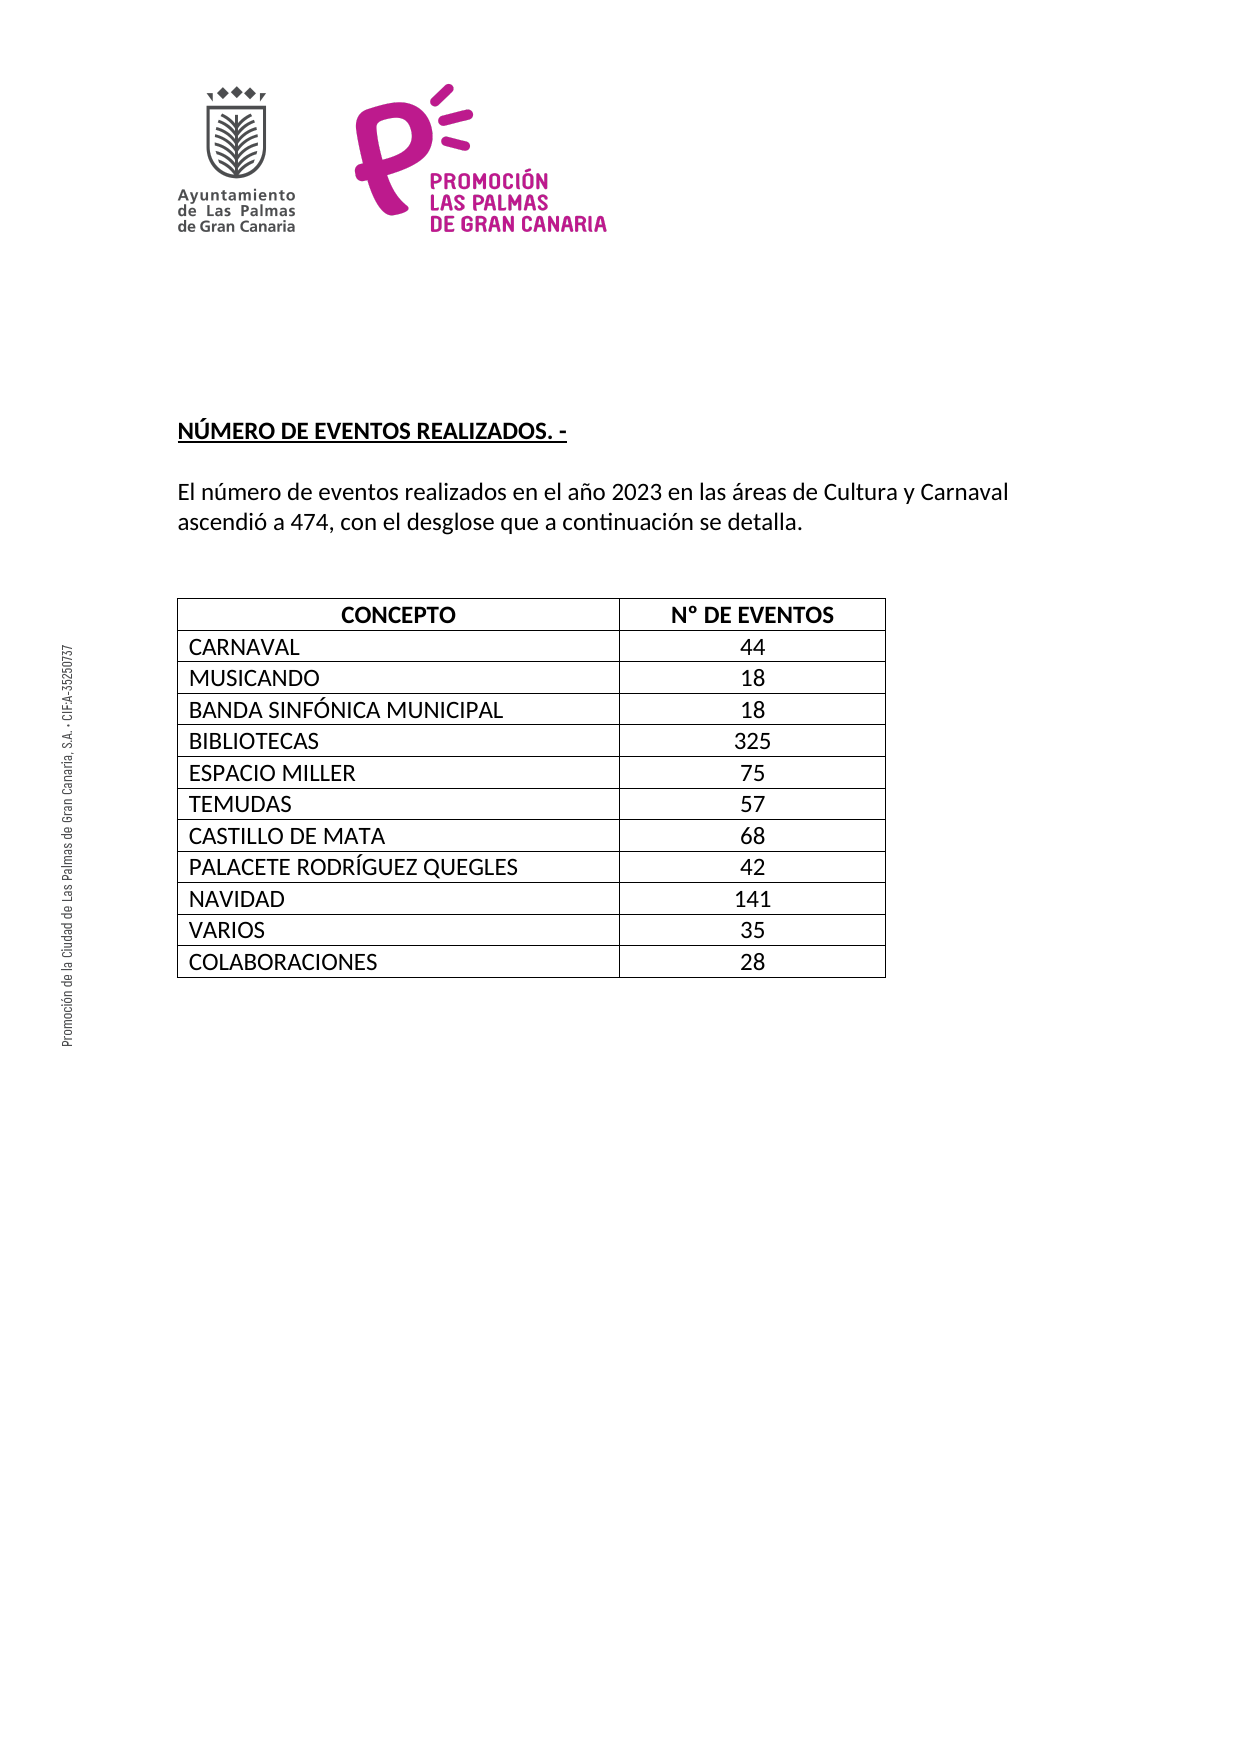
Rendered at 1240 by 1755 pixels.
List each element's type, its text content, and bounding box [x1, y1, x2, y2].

table_cell 44 [620, 631, 885, 661]
table_cell 68 [620, 820, 885, 851]
table_cell MUSICANDO [178, 662, 619, 693]
table_cell CARNAVAL [178, 631, 619, 661]
table_cell BIBLIOTECAS [178, 725, 619, 756]
text El número de eventos realizados en el año 2023 en las áreas de Cultura y Carnaval ascendió a 474, con el desglose que a continuación se detalla. [177, 476, 1062, 537]
table_cell PALACETE RODRÍGUEZ QUEGLES [178, 852, 619, 882]
table_cell 325 [620, 725, 885, 756]
table_header Nº DE EVENTOS [620, 599, 885, 629]
table_cell COLABORACIONES [178, 946, 619, 977]
table_cell 141 [620, 883, 885, 914]
table_cell 57 [620, 789, 885, 819]
table_cell 18 [620, 662, 885, 693]
table_cell 28 [620, 946, 885, 977]
text NÚMERO DE EVENTOS REALIZADOS. - [177, 415, 1062, 445]
table_cell TEMUDAS [178, 789, 619, 819]
table_cell NAVIDAD [178, 883, 619, 914]
table_cell BANDA SINFÓNICA MUNICIPAL [178, 694, 619, 724]
table_cell 42 [620, 852, 885, 882]
table_cell 18 [620, 694, 885, 724]
table_cell 75 [620, 757, 885, 787]
table_header CONCEPTO [178, 599, 619, 629]
table_cell VARIOS [178, 915, 619, 945]
table_cell CASTILLO DE MATA [178, 820, 619, 851]
table_cell 35 [620, 915, 885, 945]
table_cell ESPACIO MILLER [178, 757, 619, 787]
